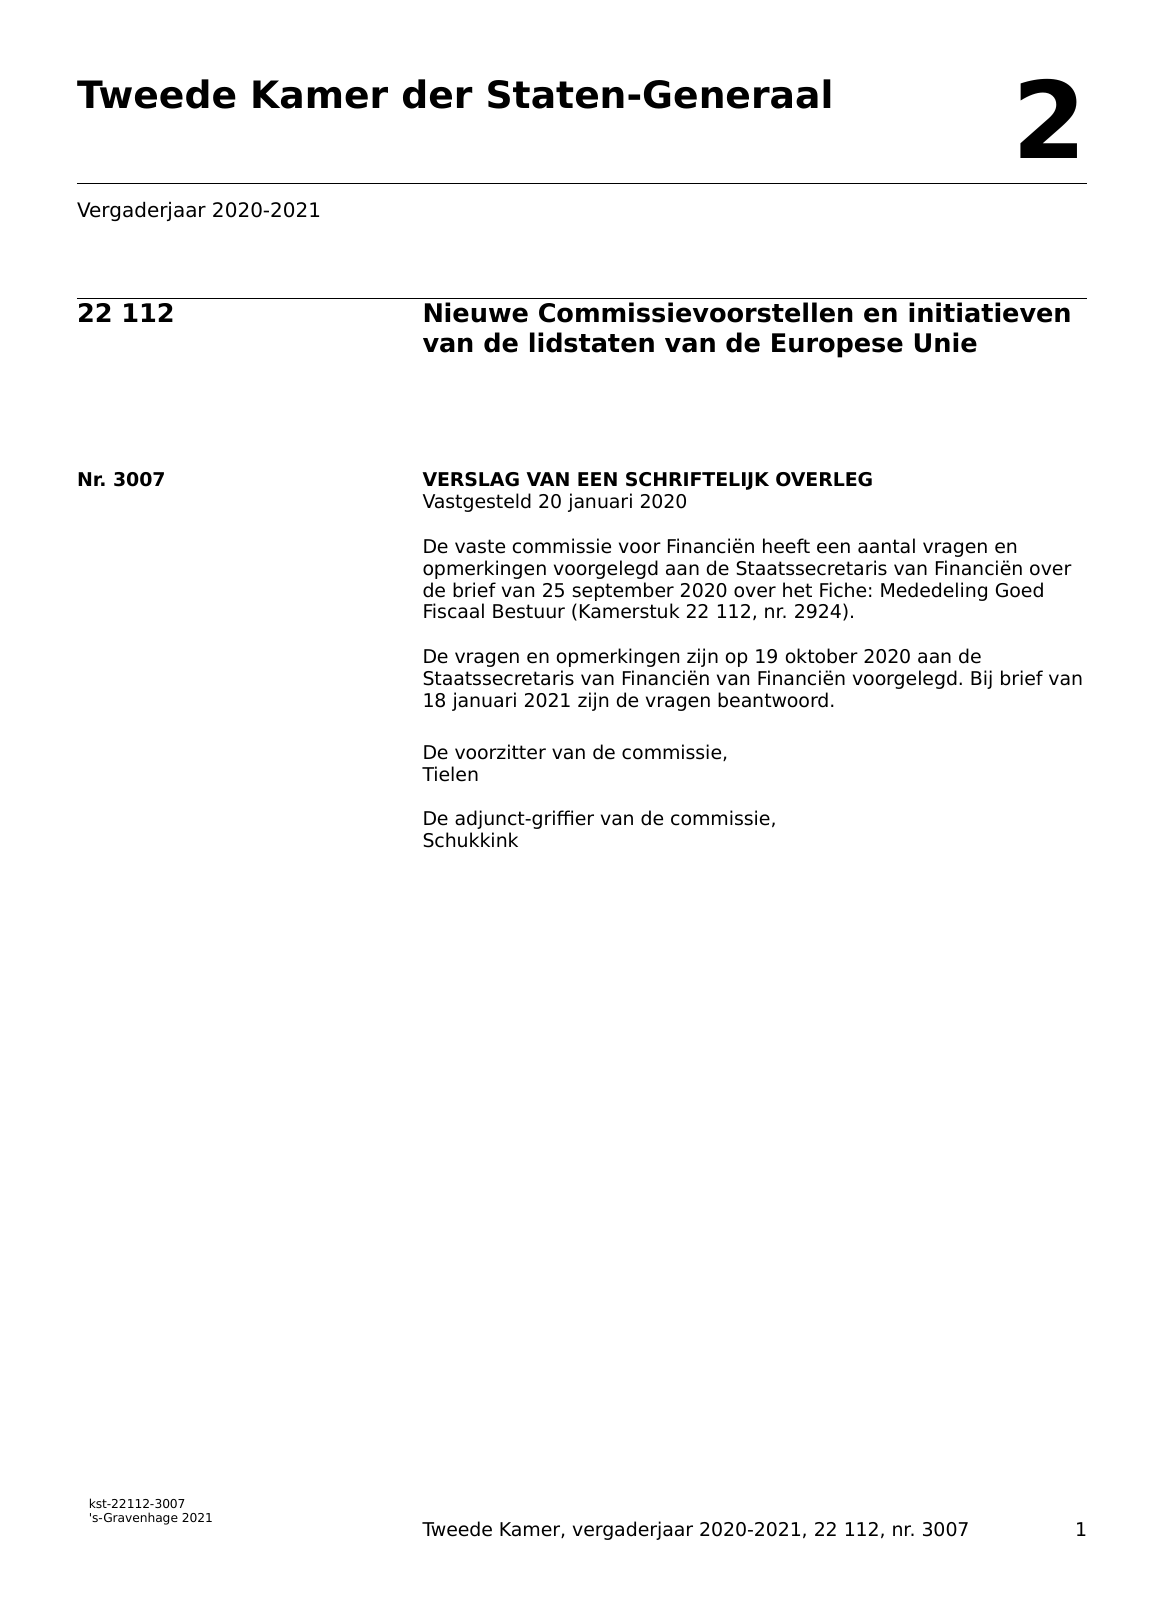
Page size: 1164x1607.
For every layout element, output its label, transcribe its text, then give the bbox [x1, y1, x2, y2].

text Vastgesteld 20 januari 2020 [422, 491, 1087, 513]
subtitle 22 112 Nieuwe Commissievoorstellen en initiatieven van de lidstaten van de Europese Unie [77, 299, 1087, 358]
text De vragen en opmerkingen zijn op 19 oktober 2020 aan de Staatssecretaris van Financiën van Financiën voorgelegd. Bij brief van 18 januari 2021 zijn de vragen beantwoord. [422, 646, 1087, 712]
text kst-22112-3007 [88, 1497, 323, 1511]
table_cell Vergaderjaar 2020-2021 [77, 184, 1087, 298]
text De vaste commissie voor Financiën heeft een aantal vragen en opmerkingen voorgelegd aan de Staatssecretaris van Financiën over de brief van 25 september 2020 over het Fiche: Mededeling Goed Fiscaal Bestuur (Kamerstuk 22 112, nr. 2924). [422, 536, 1087, 623]
text De adjunct-griffier van de commissie, Schukkink [422, 808, 1087, 852]
text 's-Gravenhage 2021 [88, 1511, 323, 1525]
table_header Tweede Kamer der Staten-Generaal [77, 59, 886, 183]
table_header 2 [886, 59, 1087, 183]
subtitle Nr. 3007 VERSLAG VAN EEN SCHRIFTELIJK OVERLEG [77, 469, 1087, 491]
text De voorzitter van de commissie, Tielen [422, 742, 1087, 786]
